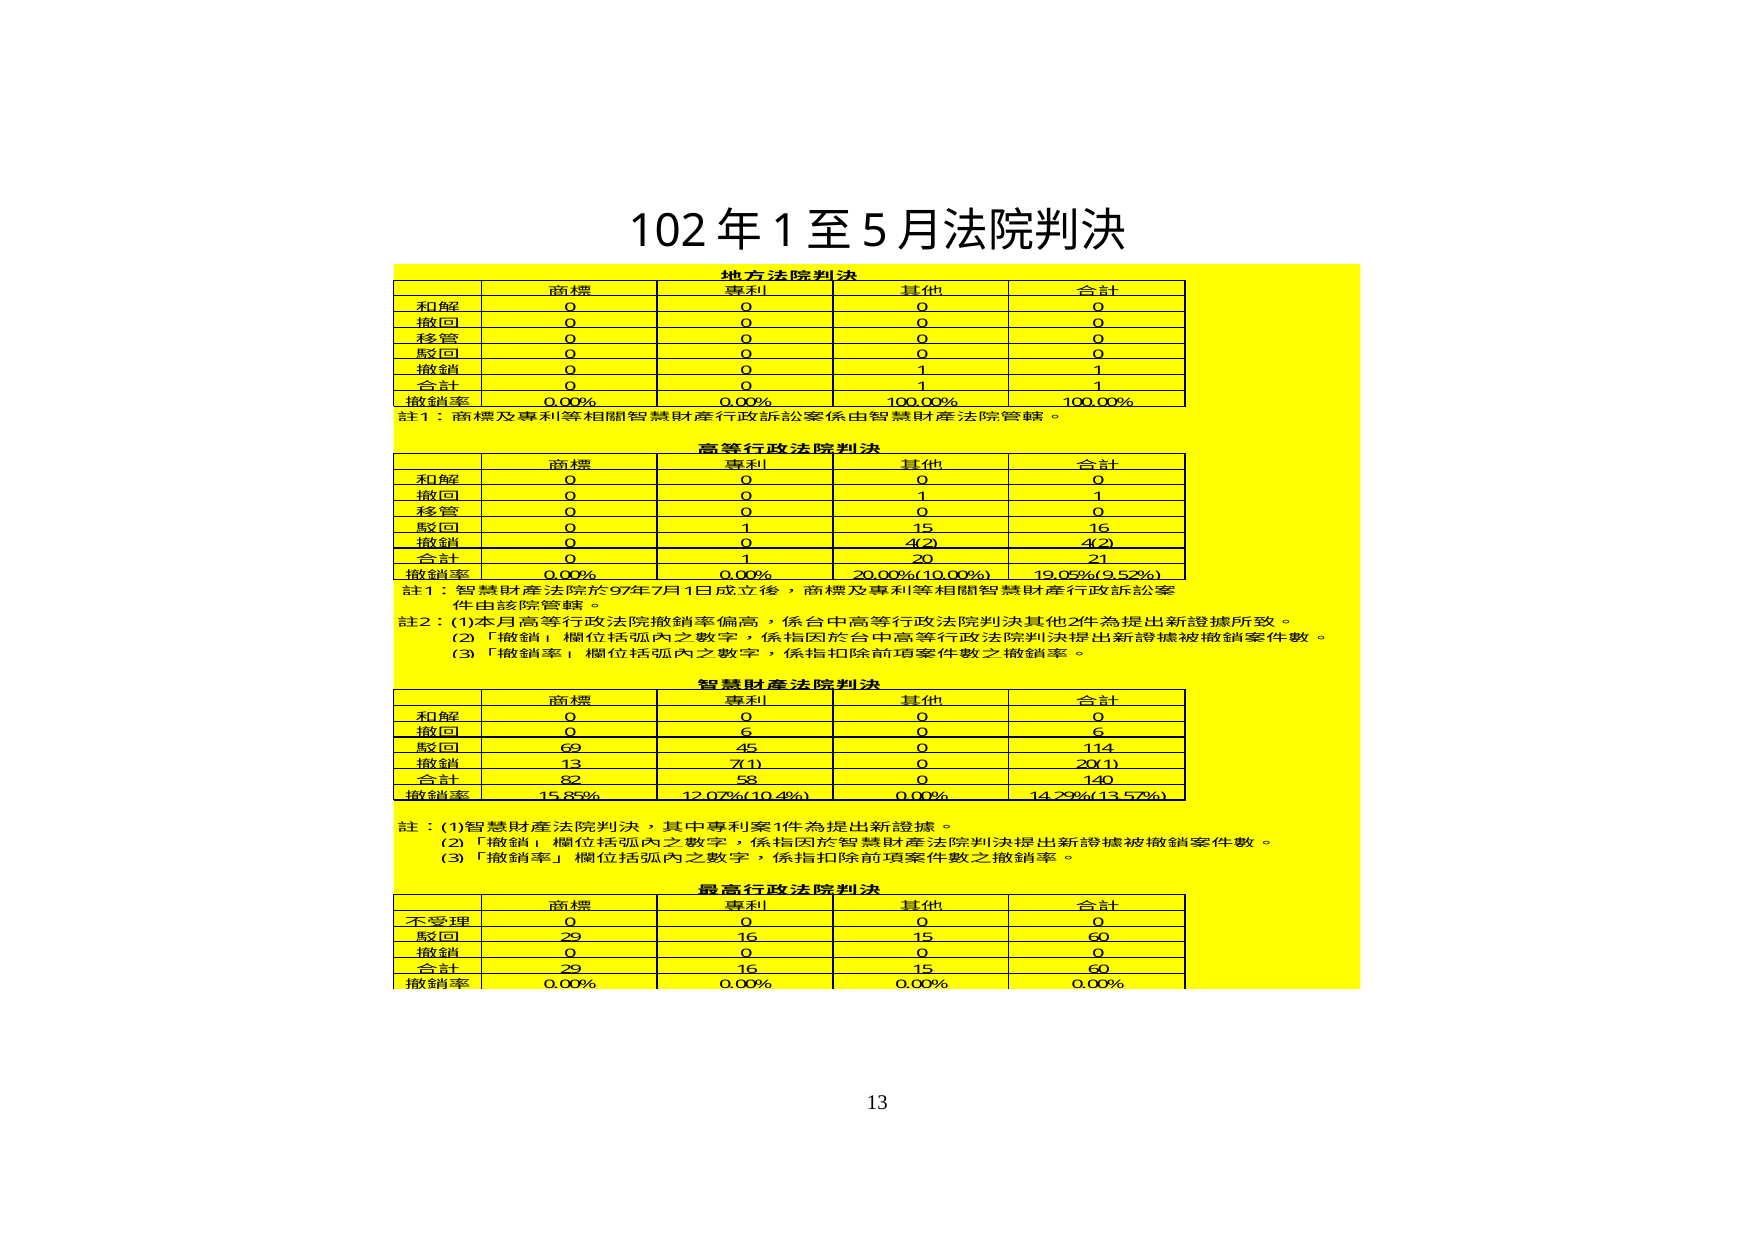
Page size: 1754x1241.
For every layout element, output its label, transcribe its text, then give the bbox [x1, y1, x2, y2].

text 102年1至5月法院判決 [150, 189, 1604, 264]
